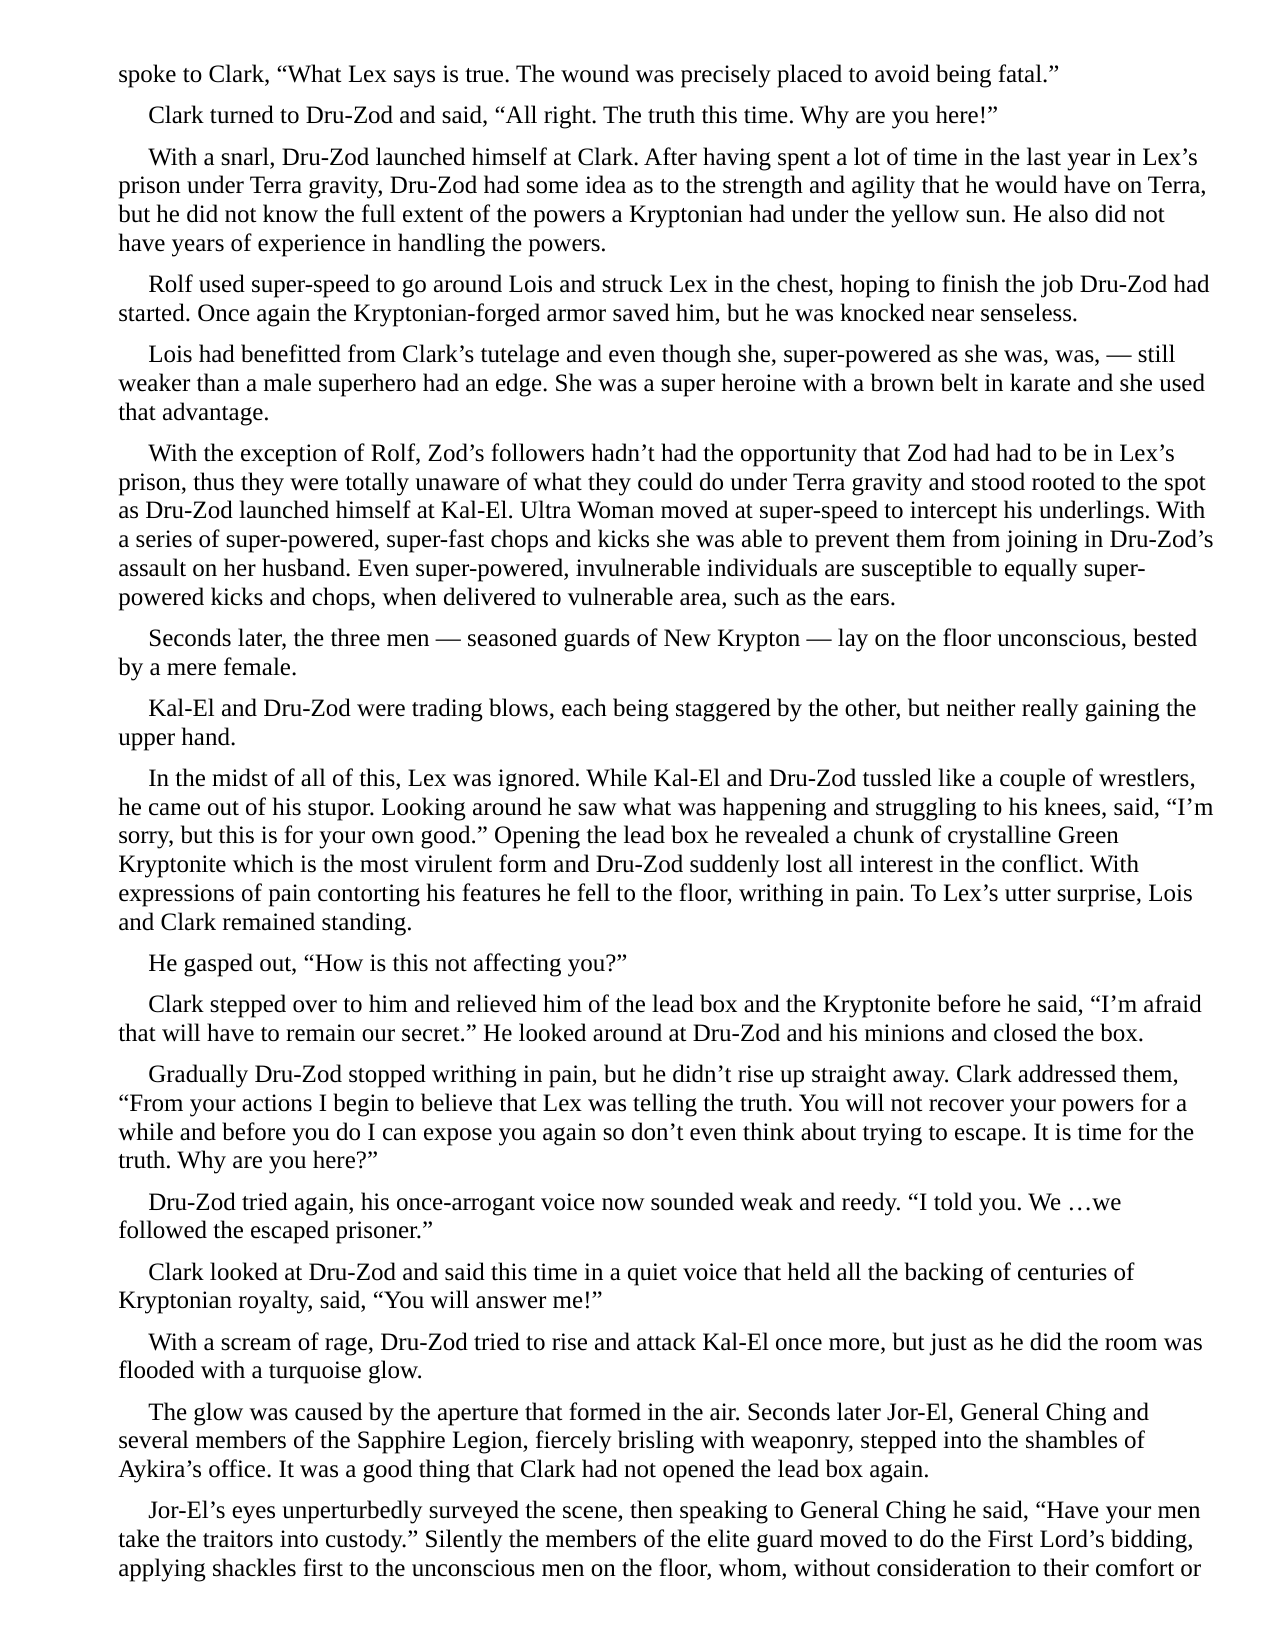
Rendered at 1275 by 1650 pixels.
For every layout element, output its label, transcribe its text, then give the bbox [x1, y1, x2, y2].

text The glow was caused by the aperture that formed in the air. Seconds later Jor-El, General Ching and several members of the Sapphire Legion, fiercely brisling with weaponry, stepped into the shambles of Aykira’s office. It was a good thing that Clark had not opened the lead box again. [118, 1397, 1216, 1483]
text Clark turned to Dru-Zod and said, “All right. The truth this time. Why are you here!” [118, 100, 1216, 129]
text Kal-El and Dru-Zod were trading blows, each being staggered by the other, but neither really gaining the upper hand. [118, 693, 1216, 750]
text spoke to Clark, “What Lex says is true. The wound was precisely placed to avoid being fatal.” [118, 59, 1216, 88]
text Lois had benefitted from Clark’s tutelage and even though she, super-powered as she was, was, — still weaker than a male superhero had an edge. She was a super heroine with a brown belt in karate and she used that advantage. [118, 339, 1216, 425]
text Clark looked at Dru-Zod and said this time in a quiet voice that held all the backing of centuries of Kryptonian royalty, said, “You will answer me!” [118, 1257, 1216, 1314]
text With a snarl, Dru-Zod launched himself at Clark. After having spent a lot of time in the last year in Lex’s prison under Terra gravity, Dru-Zod had some idea as to the strength and agility that he would have on Terra, but he did not know the full extent of the powers a Kryptonian had under the yellow sun. He also did not have years of experience in handling the powers. [118, 142, 1216, 257]
text Seconds later, the three men — seasoned guards of New Krypton — lay on the floor unconscious, bested by a mere female. [118, 623, 1216, 680]
text Rolf used super-speed to go around Lois and struck Lex in the chest, hoping to finish the job Dru-Zod had started. Once again the Kryptonian-forged armor saved him, but he was knocked near senseless. [118, 269, 1216, 327]
text With a scream of rage, Dru-Zod tried to rise and attack Kal-El once more, but just as he did the room was flooded with a turquoise glow. [118, 1327, 1216, 1384]
text Dru-Zod tried again, his once-arrogant voice now sounded weak and reedy. “I told you. We …we followed the escaped prisoner.” [118, 1187, 1216, 1244]
text With the exception of Rolf, Zod’s followers hadn’t had the opportunity that Zod had had to be in Lex’s prison, thus they were totally unaware of what they could do under Terra gravity and stood rooted to the spot as Dru-Zod launched himself at Kal-El. Ultra Woman moved at super-speed to intercept his underlings. With a series of super-powered, super-fast chops and kicks she was able to prevent them from joining in Dru-Zod’s assault on her husband. Even super-powered, invulnerable individuals are susceptible to equally super-powered kicks and chops, when delivered to vulnerable area, such as the ears. [118, 438, 1216, 610]
text Gradually Dru-Zod stopped writhing in pain, but he didn’t rise up straight away. Clark addressed them, “From your actions I begin to believe that Lex was telling the truth. You will not recover your powers for a while and before you do I can expose you again so don’t even think about trying to escape. It is time for the truth. Why are you here?” [118, 1059, 1216, 1174]
text In the midst of all of this, Lex was ignored. While Kal-El and Dru-Zod tussled like a couple of wrestlers, he came out of his stupor. Looking around he saw what was happening and struggling to his knees, said, “I’m sorry, but this is for your own good.” Opening the lead box he revealed a chunk of crystalline Green Kryptonite which is the most virulent form and Dru-Zod suddenly lost all interest in the conflict. With expressions of pain contorting his features he fell to the floor, writhing in pain. To Lex’s utter surprise, Lois and Clark remained standing. [118, 763, 1216, 935]
text He gasped out, “How is this not affecting you?” [118, 948, 1216, 977]
text Clark stepped over to him and relieved him of the lead box and the Kryptonite before he said, “I’m afraid that will have to remain our secret.” He looked around at Dru-Zod and his minions and closed the box. [118, 989, 1216, 1047]
text Jor-El’s eyes unperturbedly surveyed the scene, then speaking to General Ching he said, “Have your men take the traitors into custody.” Silently the members of the elite guard moved to do the First Lord’s bidding, applying shackles first to the unconscious men on the floor, whom, without consideration to their comfort or [118, 1495, 1216, 1582]
